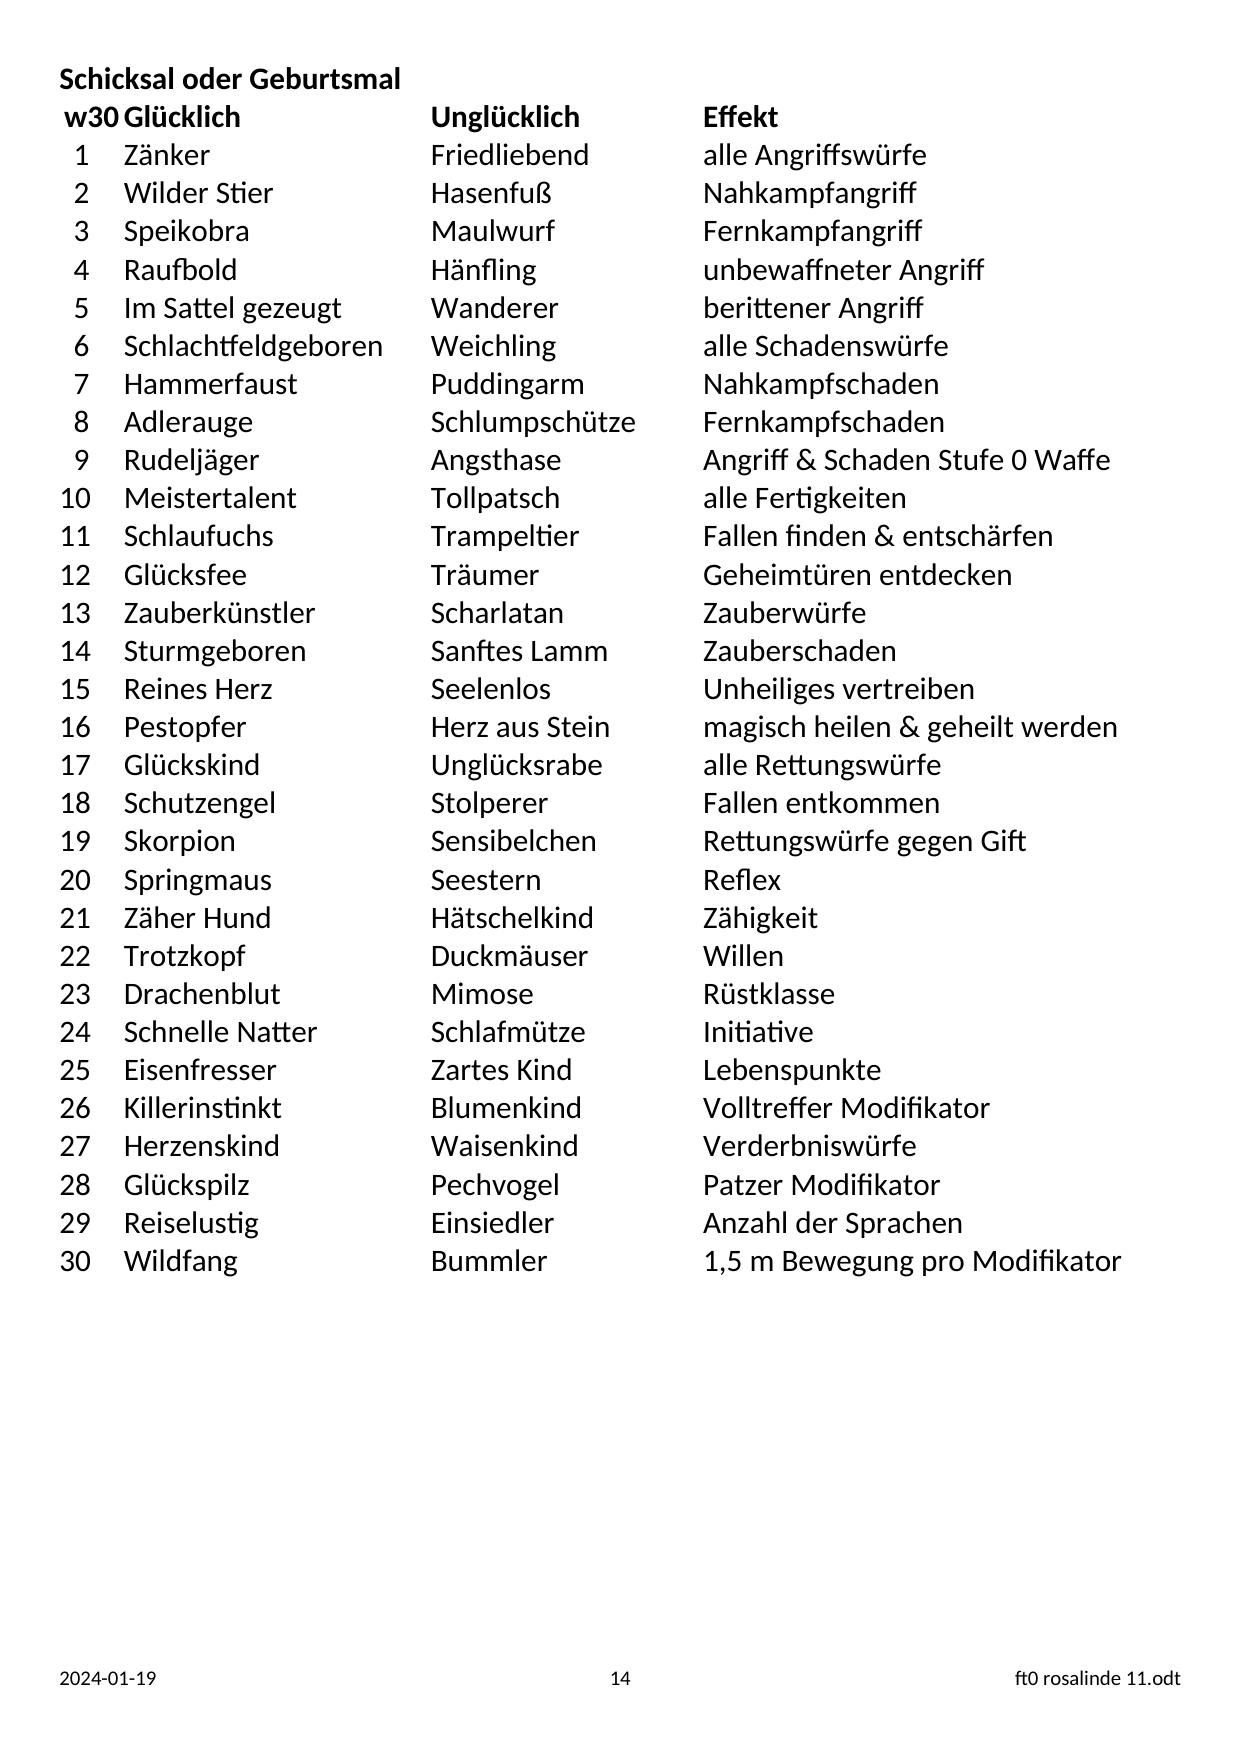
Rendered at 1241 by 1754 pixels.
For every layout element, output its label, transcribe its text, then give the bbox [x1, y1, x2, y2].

table_cell Raufbold [124, 250, 431, 288]
table_cell Hammerfaust [124, 364, 431, 402]
table_cell Hasenfuß [431, 174, 703, 212]
table_cell Fernkampfangriff [703, 212, 1181, 250]
table_cell Rudeljäger [124, 440, 431, 478]
table_cell 21 [59, 898, 123, 936]
table_cell Maulwurf [431, 212, 703, 250]
table_cell Herzenskind [124, 1127, 431, 1165]
table_cell Unheiliges vertreiben [703, 669, 1181, 707]
table_cell Schlaufuchs [124, 517, 431, 555]
table_cell Reiselustig [124, 1203, 431, 1241]
table_cell alle Fertigkeiten [703, 479, 1181, 517]
table_cell Einsiedler [431, 1203, 703, 1241]
table_cell Zartes Kind [431, 1050, 703, 1088]
table_cell Mimose [431, 974, 703, 1012]
table_cell berittener Angriff [703, 288, 1181, 326]
table_cell alle Rettungswürfe [703, 745, 1181, 783]
table_cell 14 [59, 631, 123, 669]
table_cell Wildfang [124, 1241, 431, 1279]
table_cell Unglücksrabe [431, 745, 703, 783]
table_cell Fallen entkommen [703, 784, 1181, 822]
table_cell 1 [59, 135, 123, 173]
table_cell 29 [59, 1203, 123, 1241]
table_cell Angriff & Schaden Stufe 0 Waffe [703, 440, 1181, 478]
table_cell 18 [59, 784, 123, 822]
table_cell Verderbniswürfe [703, 1127, 1181, 1165]
text Schicksal oder Geburtsmal [59, 59, 1181, 97]
table_cell Schlafmütze [431, 1012, 703, 1050]
table_cell 17 [59, 745, 123, 783]
table_cell Zauberkünstler [124, 593, 431, 631]
table_header Effekt [703, 97, 1181, 135]
table_cell Killerinstinkt [124, 1089, 431, 1127]
table_cell Eisenfresser [124, 1050, 431, 1088]
table_cell Puddingarm [431, 364, 703, 402]
table_cell Schnelle Natter [124, 1012, 431, 1050]
table_cell Glücksfee [124, 555, 431, 593]
table_cell Glückskind [124, 745, 431, 783]
table_cell Scharlatan [431, 593, 703, 631]
table_cell 27 [59, 1127, 123, 1165]
table_cell Nahkampfschaden [703, 364, 1181, 402]
table_cell Glückspilz [124, 1165, 431, 1203]
table_cell 22 [59, 936, 123, 974]
table_cell unbewaffneter Angriff [703, 250, 1181, 288]
table_cell 25 [59, 1050, 123, 1088]
table_cell Sanftes Lamm [431, 631, 703, 669]
table_cell Patzer Modifikator [703, 1165, 1181, 1203]
table_cell 16 [59, 707, 123, 745]
table_cell Bummler [431, 1241, 703, 1279]
table_cell alle Schadenswürfe [703, 326, 1181, 364]
table_header w30 [59, 97, 123, 135]
table_cell 26 [59, 1089, 123, 1127]
table_cell Träumer [431, 555, 703, 593]
table_cell Im Sattel gezeugt [124, 288, 431, 326]
table_cell 30 [59, 1241, 123, 1279]
table_cell Rettungswürfe gegen Gift [703, 822, 1181, 860]
table_cell Tollpatsch [431, 479, 703, 517]
table_cell 24 [59, 1012, 123, 1050]
table_cell Nahkampfangriff [703, 174, 1181, 212]
table_cell Seelenlos [431, 669, 703, 707]
table_cell Friedliebend [431, 135, 703, 173]
table_cell Schutzengel [124, 784, 431, 822]
table_cell Meistertalent [124, 479, 431, 517]
table_cell Lebenspunkte [703, 1050, 1181, 1088]
table_cell 13 [59, 593, 123, 631]
table_cell Pestopfer [124, 707, 431, 745]
table_cell 5 [59, 288, 123, 326]
table_cell 10 [59, 479, 123, 517]
table_cell Seestern [431, 860, 703, 898]
table_cell Hätschelkind [431, 898, 703, 936]
table_cell Wilder Stier [124, 174, 431, 212]
table_cell Reines Herz [124, 669, 431, 707]
table_cell Stolperer [431, 784, 703, 822]
table_cell Blumenkind [431, 1089, 703, 1127]
table_cell 23 [59, 974, 123, 1012]
table_cell Pechvogel [431, 1165, 703, 1203]
table_cell 15 [59, 669, 123, 707]
table_cell 1,5 m Bewegung pro Modifikator [703, 1241, 1181, 1279]
table_cell 28 [59, 1165, 123, 1203]
table_cell Fernkampfschaden [703, 402, 1181, 440]
table_cell 19 [59, 822, 123, 860]
table_cell Willen [703, 936, 1181, 974]
table_cell Zänker [124, 135, 431, 173]
table_cell Initiative [703, 1012, 1181, 1050]
table_cell Geheimtüren entdecken [703, 555, 1181, 593]
table_cell Zauberschaden [703, 631, 1181, 669]
table_cell Reflex [703, 860, 1181, 898]
table_cell Zäher Hund [124, 898, 431, 936]
table_cell 6 [59, 326, 123, 364]
table_cell Weichling [431, 326, 703, 364]
table_cell Trotzkopf [124, 936, 431, 974]
table_header Glücklich [124, 97, 431, 135]
table_cell Volltreffer Modifikator [703, 1089, 1181, 1127]
table_cell 3 [59, 212, 123, 250]
table_cell Sturmgeboren [124, 631, 431, 669]
table_cell Wanderer [431, 288, 703, 326]
table_cell Adlerauge [124, 402, 431, 440]
table_cell Fallen finden & entschärfen [703, 517, 1181, 555]
table_cell Anzahl der Sprachen [703, 1203, 1181, 1241]
table_cell Springmaus [124, 860, 431, 898]
table_cell Angsthase [431, 440, 703, 478]
table_cell magisch heilen & geheilt werden [703, 707, 1181, 745]
table_cell Speikobra [124, 212, 431, 250]
table_cell Herz aus Stein [431, 707, 703, 745]
table_cell Hänfling [431, 250, 703, 288]
table_cell Zauberwürfe [703, 593, 1181, 631]
table_cell 20 [59, 860, 123, 898]
table_cell Schlachtfeldgeboren [124, 326, 431, 364]
table_cell 8 [59, 402, 123, 440]
table_cell Rüstklasse [703, 974, 1181, 1012]
table_cell Waisenkind [431, 1127, 703, 1165]
table_cell 4 [59, 250, 123, 288]
table_cell Zähigkeit [703, 898, 1181, 936]
table_cell 11 [59, 517, 123, 555]
table_cell 2 [59, 174, 123, 212]
table_cell alle Angriffswürfe [703, 135, 1181, 173]
table_cell 9 [59, 440, 123, 478]
table_cell 7 [59, 364, 123, 402]
table_cell Skorpion [124, 822, 431, 860]
table_cell Sensibelchen [431, 822, 703, 860]
table_cell Drachenblut [124, 974, 431, 1012]
table_cell 12 [59, 555, 123, 593]
table_cell Duckmäuser [431, 936, 703, 974]
table_cell Trampeltier [431, 517, 703, 555]
table_cell Schlumpschütze [431, 402, 703, 440]
table_header Unglücklich [431, 97, 703, 135]
